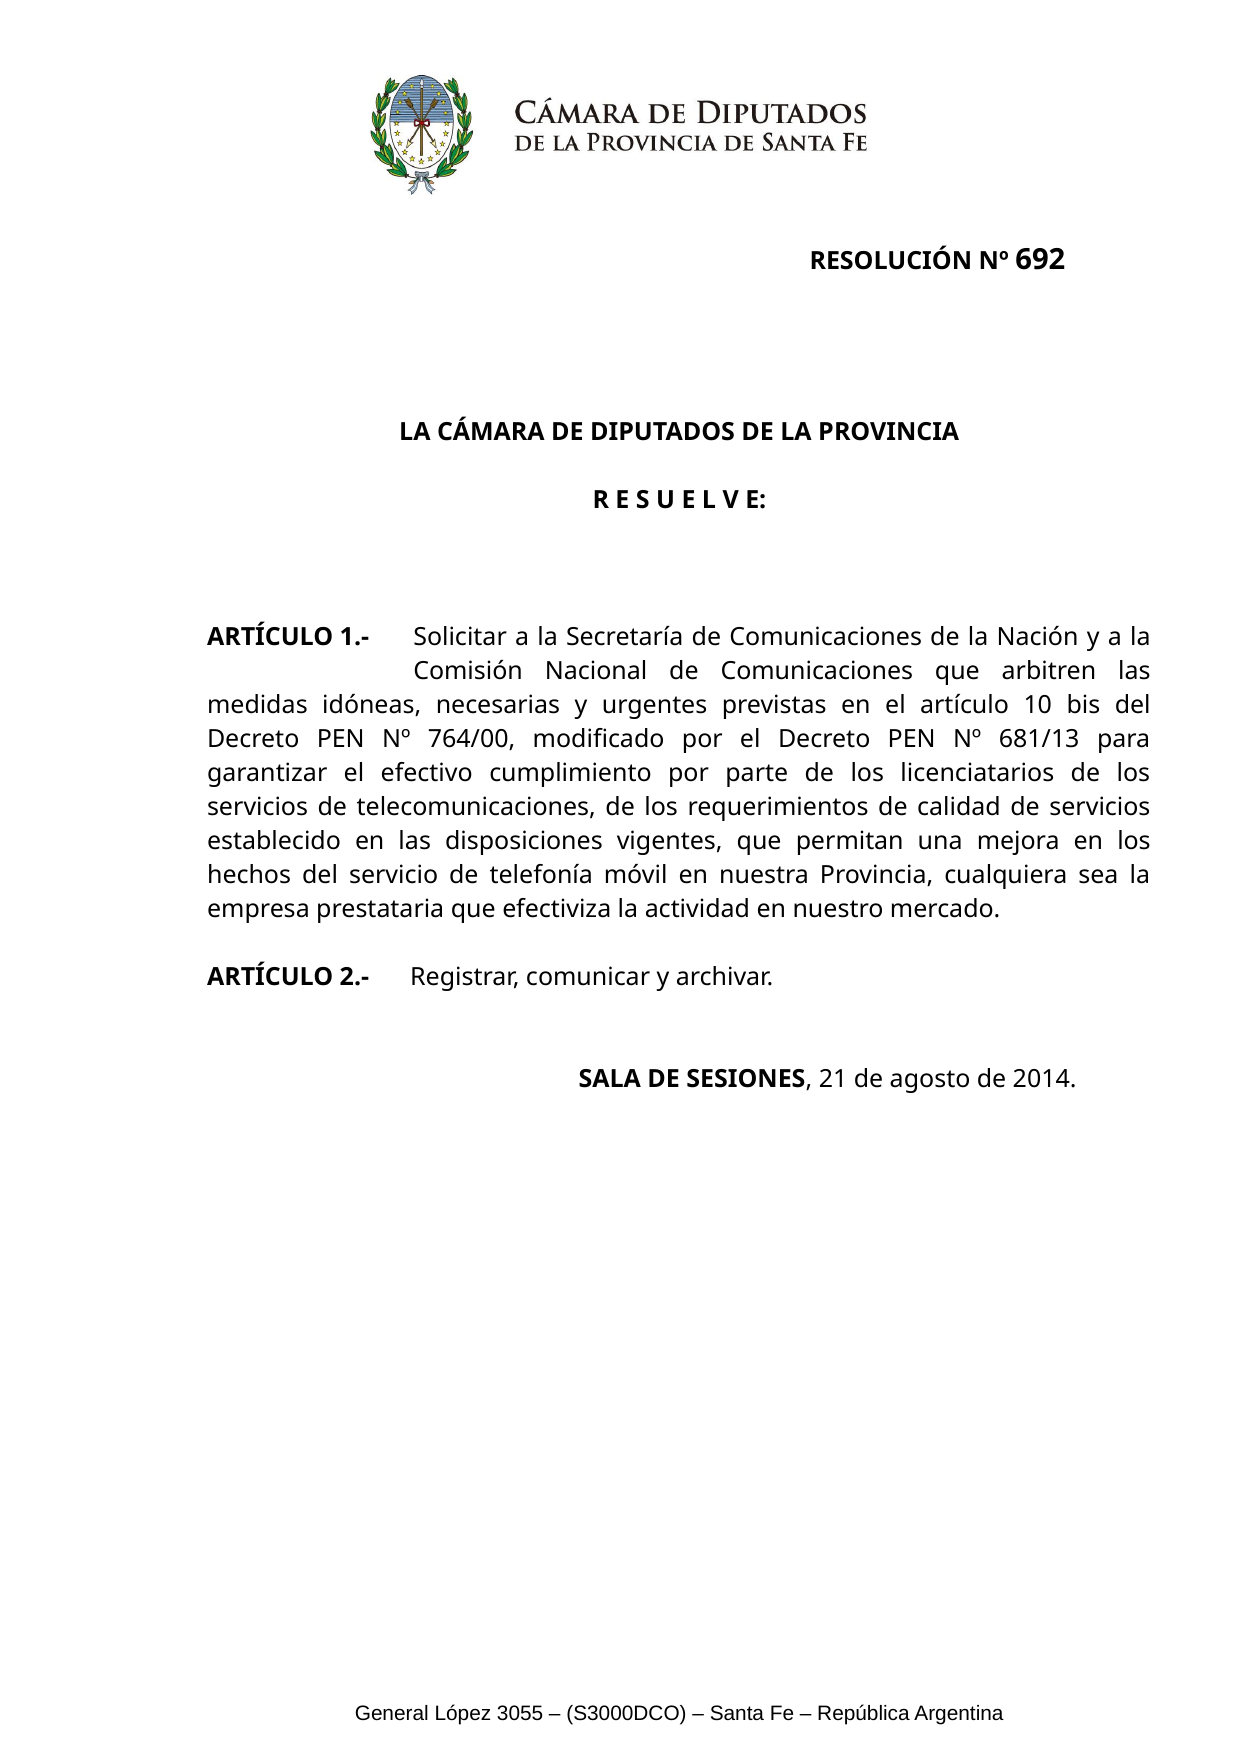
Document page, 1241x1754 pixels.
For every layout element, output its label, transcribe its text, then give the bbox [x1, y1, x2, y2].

text R E S U E L V E: [207, 482, 1152, 516]
text Solicitar a la Secretaría de Comunicaciones de la Nación y a la Comisión Nacional de Comunicaciones que arbitren las medidas idóneas, necesarias y urgentes previstas en el artículo 10 bis del Decreto PEN Nº 764/00, modificado por el Decreto PEN Nº 681/13 para garantizar el efectivo cumplimiento por parte de los licenciatarios de los servicios de telecomunicaciones, de los requerimientos de calidad de servicios establecido en las disposiciones vigentes, que permitan una mejora en los hechos del servicio de telefonía móvil en nuestra Provincia, cualquiera sea la empresa prestataria que efectiviza la actividad en nuestro mercado. [207, 618, 1152, 925]
table_header ARTÍCULO 2.- [207, 959, 410, 1009]
text RESOLUCIÓN Nº 692 [649, 238, 1152, 278]
text LA CÁMARA DE DIPUTADOS DE LA PROVINCIA [207, 414, 1152, 448]
picture [370, 75, 867, 199]
table_header ARTÍCULO 1.- [207, 618, 413, 669]
text SALA DE SESIONES, 21 de agosto de 2014. [502, 1061, 1152, 1095]
text Registrar, comunicar y archivar. [410, 959, 1152, 993]
